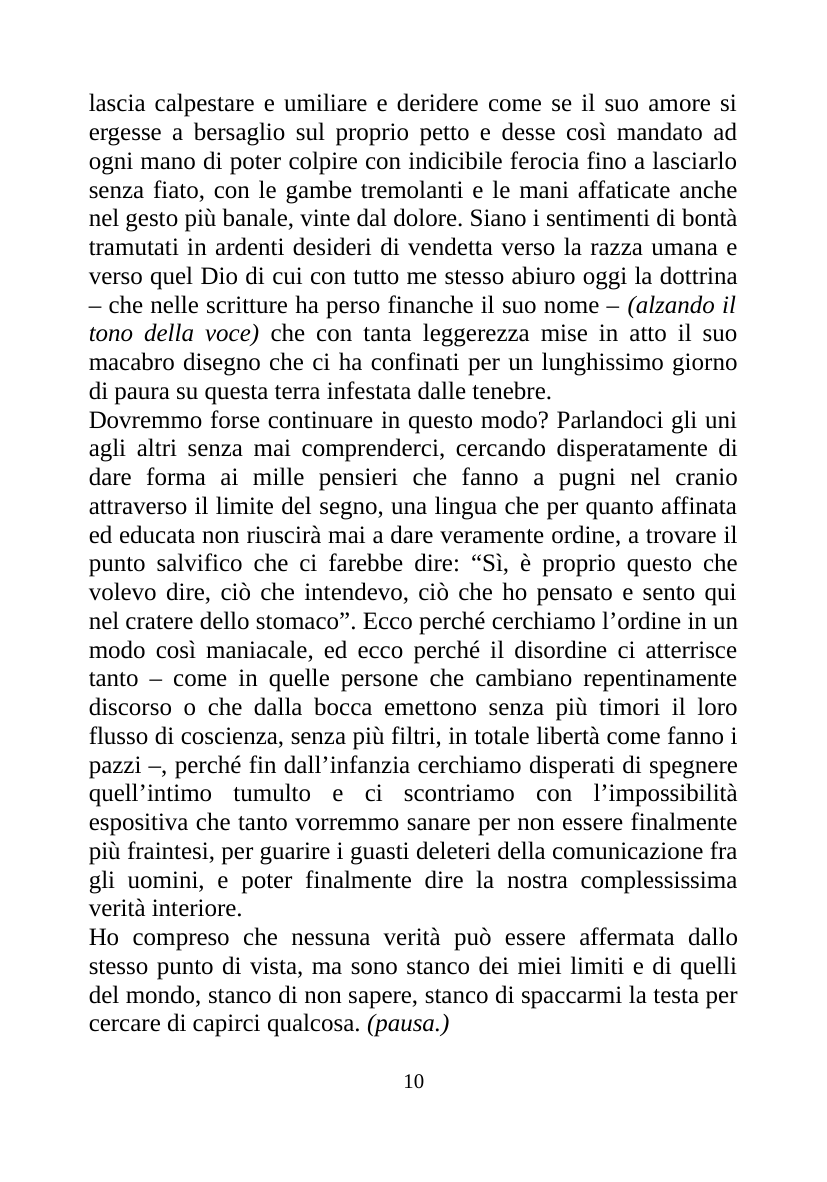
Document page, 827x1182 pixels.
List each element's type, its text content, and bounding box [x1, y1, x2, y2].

text Ho compreso che nessuna verità può essere affermata dallo stesso punto di vista, ma sono stanco dei miei limiti e di quelli del mondo, stanco di non sapere, stanco di spaccarmi la testa per cercare di capirci qualcosa. (pausa.) [88, 922, 738, 1037]
text lascia calpestare e umiliare e deridere come se il suo amore si ergesse a bersaglio sul proprio petto e desse così mandato ad ogni mano di poter colpire con indicibile ferocia fino a lasciarlo senza fiato, con le gambe tremolanti e le mani affaticate anche nel gesto più banale, vinte dal dolore. Siano i sentimenti di bontà tramutati in ardenti desideri di vendetta verso la razza umana e verso quel Dio di cui con tutto me stesso abiuro oggi la dottrina – che nelle scritture ha perso finanche il suo nome – (alzando il tono della voce) che con tanta leggerezza mise in atto il suo macabro disegno che ci ha confinati per un lunghissimo giorno di paura su questa terra infestata dalle tenebre. [88, 88, 738, 405]
text Dovremmo forse continuare in questo modo? Parlandoci gli uni agli altri senza mai comprenderci, cercando disperatamente di dare forma ai mille pensieri che fanno a pugni nel cranio attraverso il limite del segno, una lingua che per quanto affinata ed educata non riuscirà mai a dare veramente ordine, a trovare il punto salvifico che ci farebbe dire: “Sì, è proprio questo che volevo dire, ciò che intendevo, ciò che ho pensato e sento qui nel cratere dello stomaco”. Ecco perché cerchiamo l’ordine in un modo così maniacale, ed ecco perché il disordine ci atterrisce tanto – come in quelle persone che cambiano repentinamente discorso o che dalla bocca emettono senza più timori il loro flusso di coscienza, senza più filtri, in totale libertà come fanno i pazzi –, perché fin dall’infanzia cerchiamo disperati di spegnere quell’intimo tumulto e ci scontriamo con l’impossibilità espositiva che tanto vorremmo sanare per non essere finalmente più fraintesi, per guarire i guasti deleteri della comunicazione fra gli uomini, e poter finalmente dire la nostra complessissima verità interiore. [88, 405, 738, 922]
